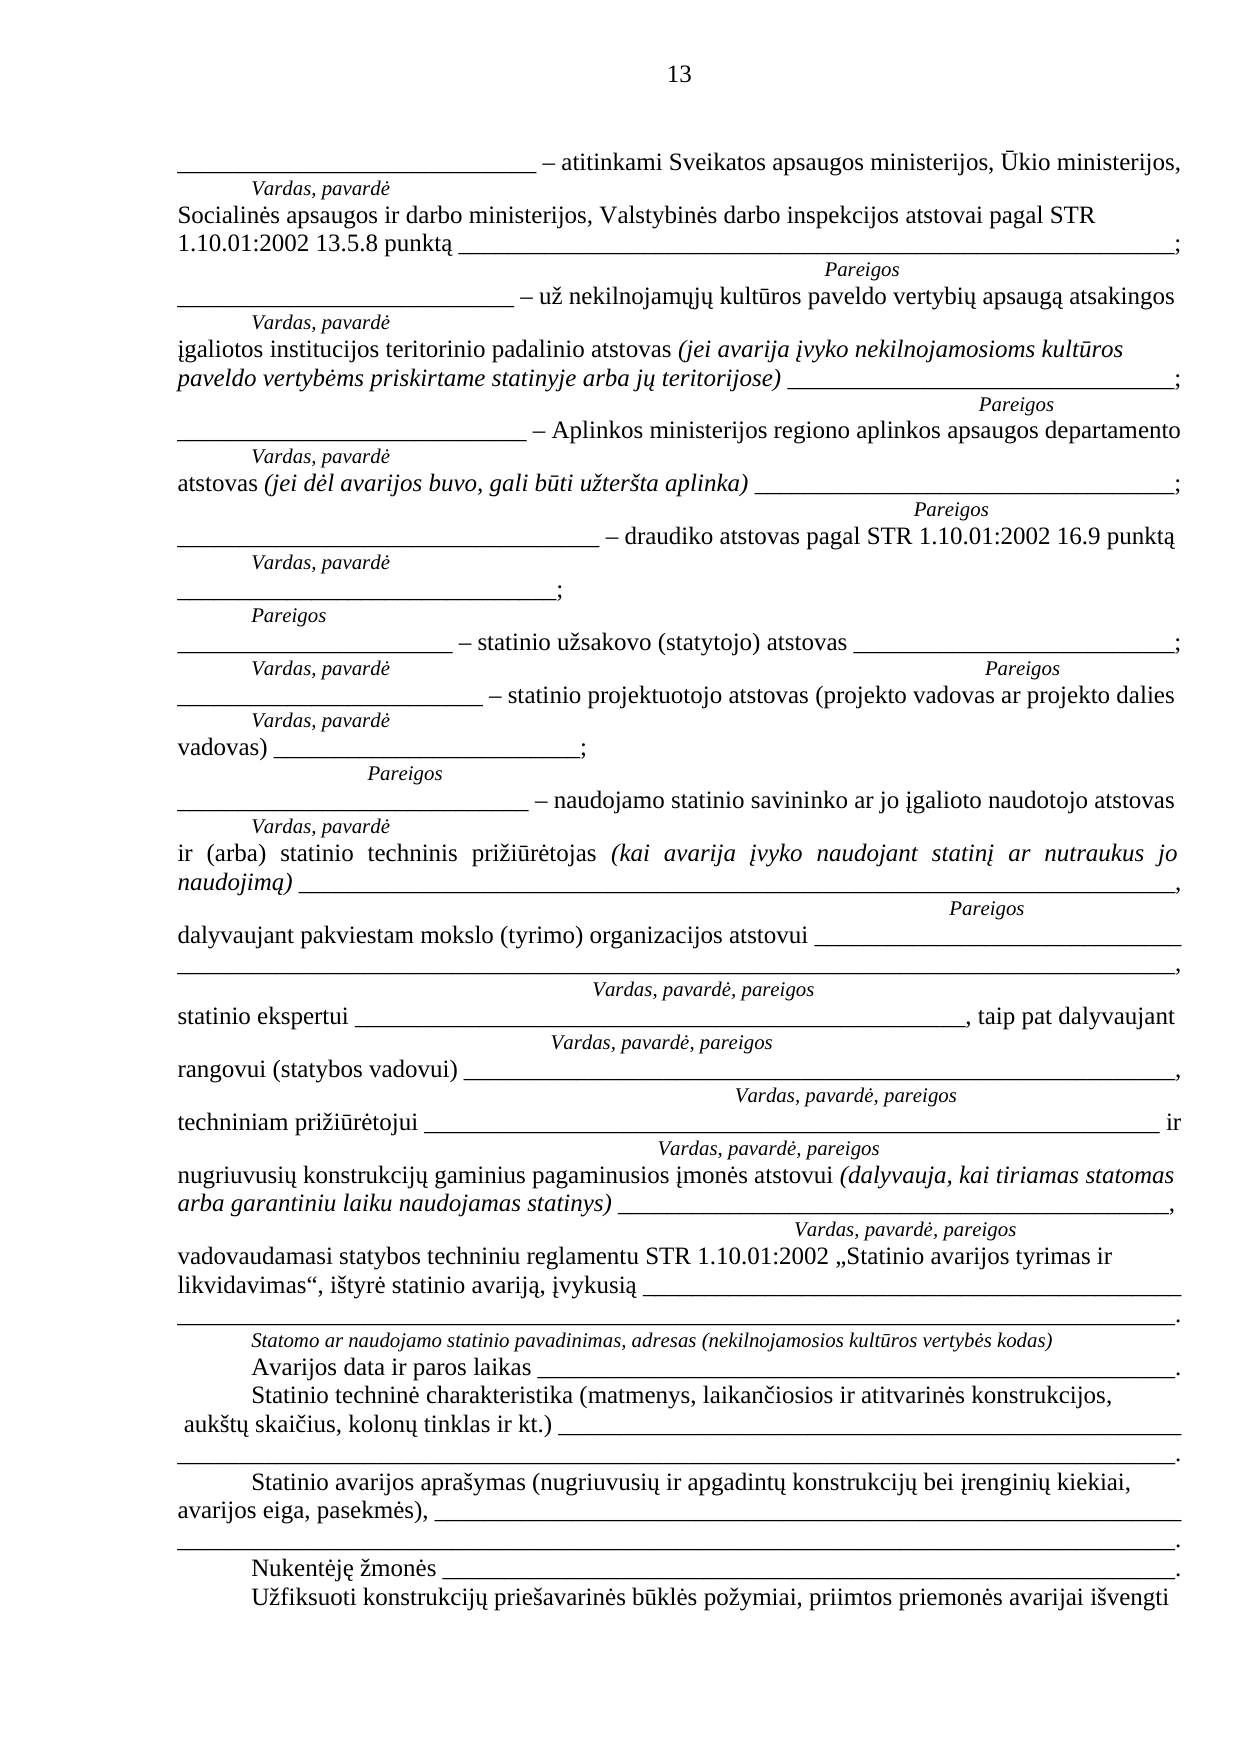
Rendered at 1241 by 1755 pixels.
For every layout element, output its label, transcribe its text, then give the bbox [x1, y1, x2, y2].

text Vardas, pavardė [177, 708, 1181, 732]
text Vardas, pavardė, pareigos [177, 1083, 1181, 1107]
text – Aplinkos ministerijos regiono aplinkos apsaugos departamento [177, 416, 1181, 444]
text Statinio avarijos aprašymas (nugriuvusių ir apgadintų konstrukcijų bei įrenginių kiekiai, [177, 1467, 1181, 1495]
text Vardas, pavardė, pareigos [177, 1217, 1181, 1241]
text 1.10.01:2002 13.5.8 punktą ; [177, 228, 1181, 257]
text Pareigos [177, 603, 1181, 627]
text Vardas, pavardė, pareigos [177, 977, 1181, 1001]
text , [177, 948, 1181, 977]
text Vardas, pavardė [177, 814, 1181, 838]
text įgaliotos institucijos teritorinio padalinio atstovas (jei avarija įvyko nekilnojamosioms kultūros [177, 334, 1181, 363]
text – draudiko atstovas pagal STR 1.10.01:2002 16.9 punktą [177, 521, 1181, 550]
text vadovaudamasi statybos techniniu reglamentu STR 1.10.01:2002 „Statinio avarijos tyrimas ir [177, 1241, 1181, 1270]
text vadovas) ; [177, 732, 1181, 761]
text . [177, 1438, 1181, 1467]
text . [177, 1299, 1181, 1327]
text Vardas, pavardė Pareigos [177, 656, 1181, 680]
text Statomo ar naudojamo statinio pavadinimas, adresas (nekilnojamosios kultūros vertybės kodas) [177, 1327, 1181, 1352]
text nugriuvusių konstrukcijų gaminius pagaminusios įmonės atstovui (dalyvauja, kai tiriamas statomas [177, 1160, 1181, 1188]
text paveldo vertybėms priskirtame statinyje arba jų teritorijose) ; [177, 363, 1181, 392]
text Vardas, pavardė [177, 444, 1181, 468]
text techniniam prižiūrėtojui ir [177, 1107, 1181, 1136]
text avarijos eiga, pasekmės), [177, 1495, 1181, 1524]
text ______________________ – statinio užsakovo (statytojo) atstovas ; [177, 627, 1181, 656]
text ir (arba) statinio techninis prižiūrėtojas (kai avarija įvyko naudojant statinį ar nutraukus jo naudojimą) , [177, 838, 1181, 896]
text Vardas, pavardė [177, 176, 1181, 200]
text arba garantiniu laiku naudojamas statinys) , [177, 1188, 1181, 1217]
text ; [177, 574, 1181, 603]
text – naudojamo statinio savininko ar jo įgalioto naudotojo atstovas [177, 785, 1181, 814]
text Vardas, pavardė, pareigos [177, 1136, 1181, 1160]
text – atitinkami Sveikatos apsaugos ministerijos, Ūkio ministerijos, [177, 147, 1181, 176]
text Pareigos [177, 761, 1181, 785]
text aukštų skaičius, kolonų tinklas ir kt.) [177, 1409, 1181, 1438]
text Pareigos [177, 392, 1181, 416]
text – už nekilnojamųjų kultūros paveldo vertybių apsaugą atsakingos [177, 281, 1181, 310]
text Vardas, pavardė [177, 310, 1181, 334]
text Avarijos data ir paros laikas . [177, 1352, 1181, 1380]
text rangovui (statybos vadovui) , [177, 1054, 1181, 1083]
text Nukentėję žmonės . [177, 1553, 1181, 1582]
text atstovas (jei dėl avarijos buvo, gali būti užteršta aplinka) ; [177, 468, 1181, 497]
text Užfiksuoti konstrukcijų priešavarinės būklės požymiai, priimtos priemonės avarijai išvengti [177, 1582, 1181, 1610]
text Socialinės apsaugos ir darbo ministerijos, Valstybinės darbo inspekcijos atstovai pagal STR [177, 200, 1181, 228]
text Pareigos [177, 497, 1181, 521]
text Pareigos [177, 896, 1181, 920]
text Vardas, pavardė [177, 550, 1181, 574]
text statinio ekspertui , taip pat dalyvaujant [177, 1001, 1181, 1030]
text – statinio projektuotojo atstovas (projekto vadovas ar projekto dalies [177, 680, 1181, 708]
text likvidavimas“, ištyrė statinio avariją, įvykusią [177, 1270, 1181, 1299]
text Pareigos [177, 257, 1181, 281]
text dalyvaujant pakviestam mokslo (tyrimo) organizacijos atstovui [177, 920, 1181, 948]
text . [177, 1524, 1181, 1553]
text Statinio techninė charakteristika (matmenys, laikančiosios ir atitvarinės konstrukcijos, [177, 1380, 1181, 1409]
text Vardas, pavardė, pareigos [177, 1030, 1181, 1054]
